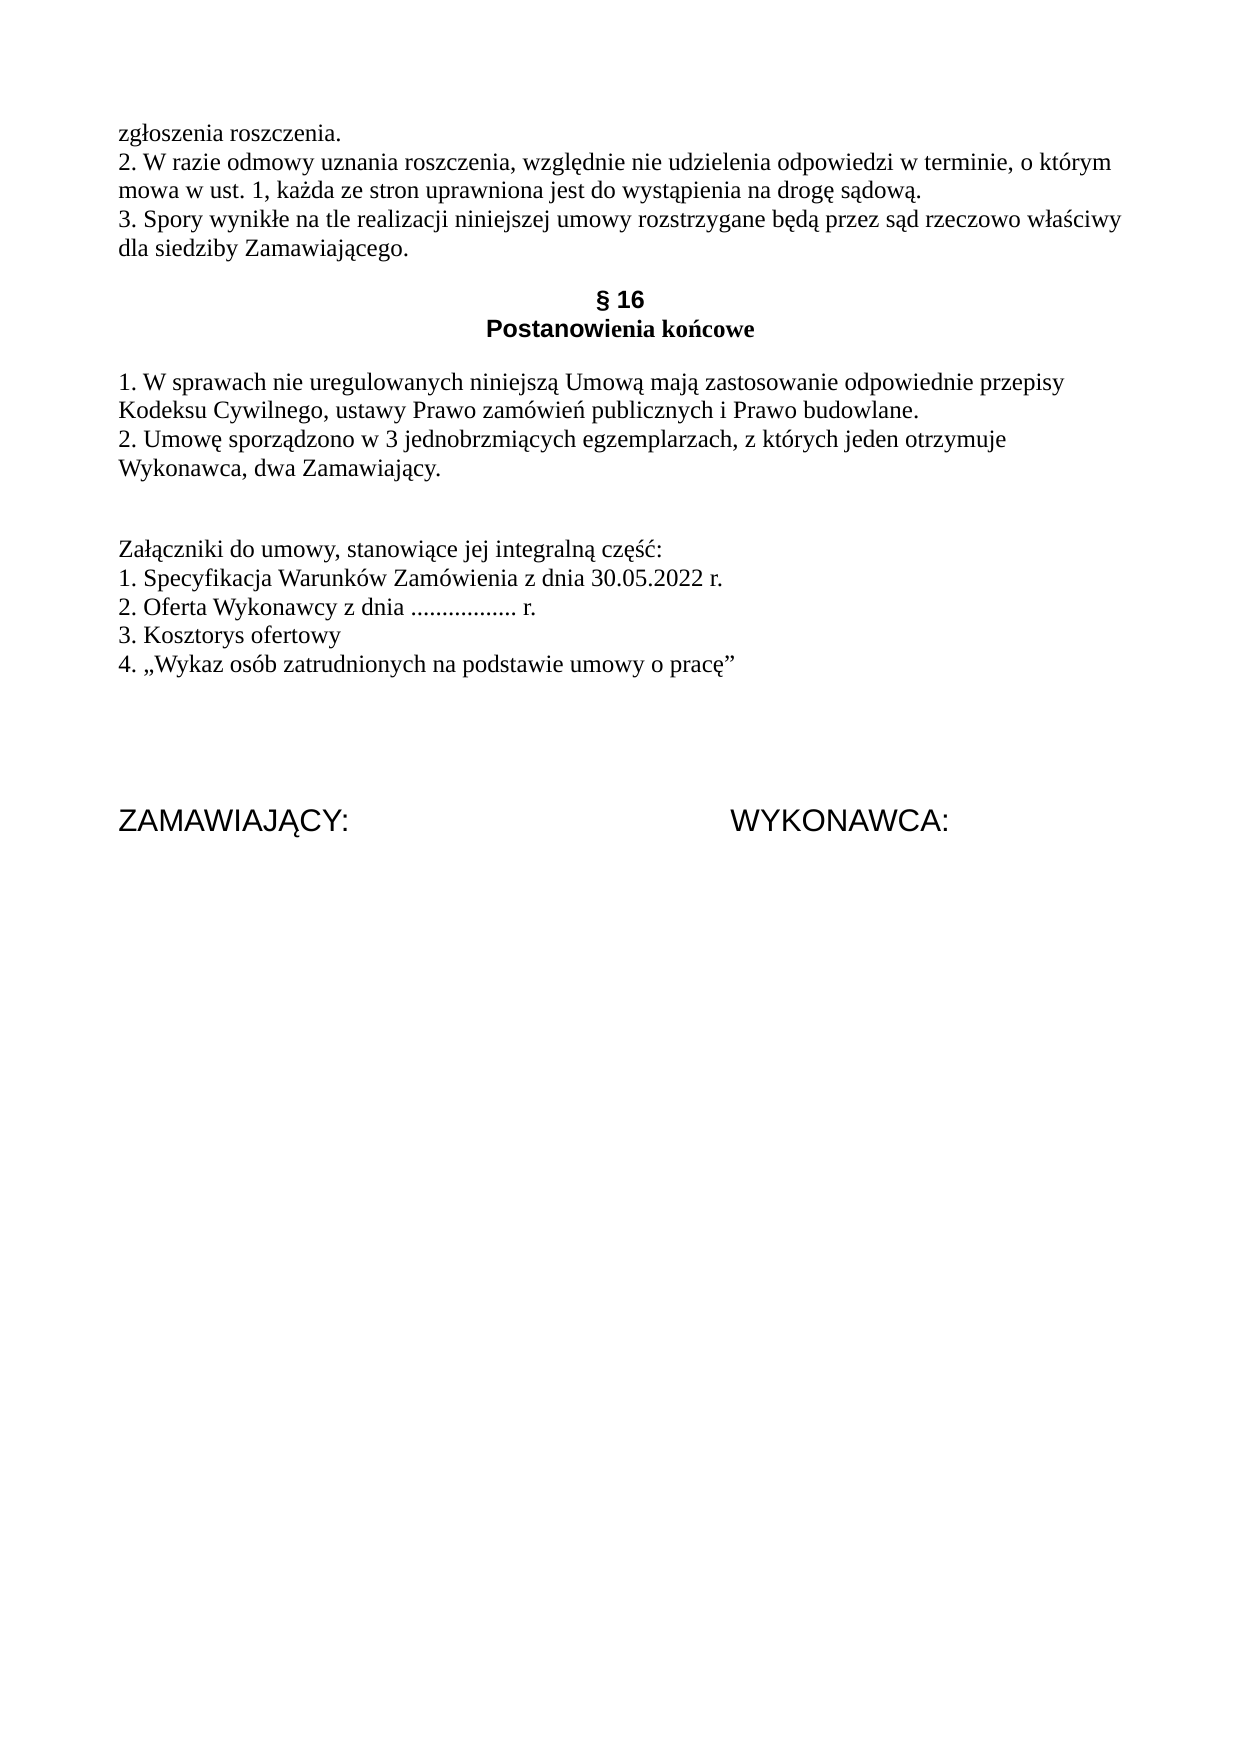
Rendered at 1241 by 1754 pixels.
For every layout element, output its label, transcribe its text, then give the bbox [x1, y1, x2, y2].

text 1. W sprawach nie uregulowanych niniejszą Umową mają zastosowanie odpowiednie przepisy Kodeksu Cywilnego, ustawy Prawo zamówień publicznych i Prawo budowlane. 2. Umowę sporządzono w 3 jednobrzmiących egzemplarzach, z których jeden otrzymuje Wykonawca, dwa Zamawiający. [118, 343, 1122, 482]
text § 16 Postanowienia końcowe [118, 286, 1122, 343]
text Załączniki do umowy, stanowiące jej integralną część: 1. Specyfikacja Warunków Zamówienia z dnia 30.05.2022 r. 2. Oferta Wykonawcy z dnia ................. r. 3. Kosztorys ofertowy 4. „Wykaz osób zatrudnionych na podstawie umowy o pracę” [118, 511, 1122, 678]
text ZAMAWIAJĄCY: WYKONAWCA: [118, 754, 1122, 861]
text zgłoszenia roszczenia. 2. W razie odmowy uznania roszczenia, względnie nie udzielenia odpowiedzi w terminie, o którym mowa w ust. 1, każda ze stron uprawniona jest do wystąpienia na drogę sądową. 3. Spory wynikłe na tle realizacji niniejszej umowy rozstrzygane będą przez sąd rzeczowo właściwy dla siedziby Zamawiającego. [118, 118, 1122, 262]
